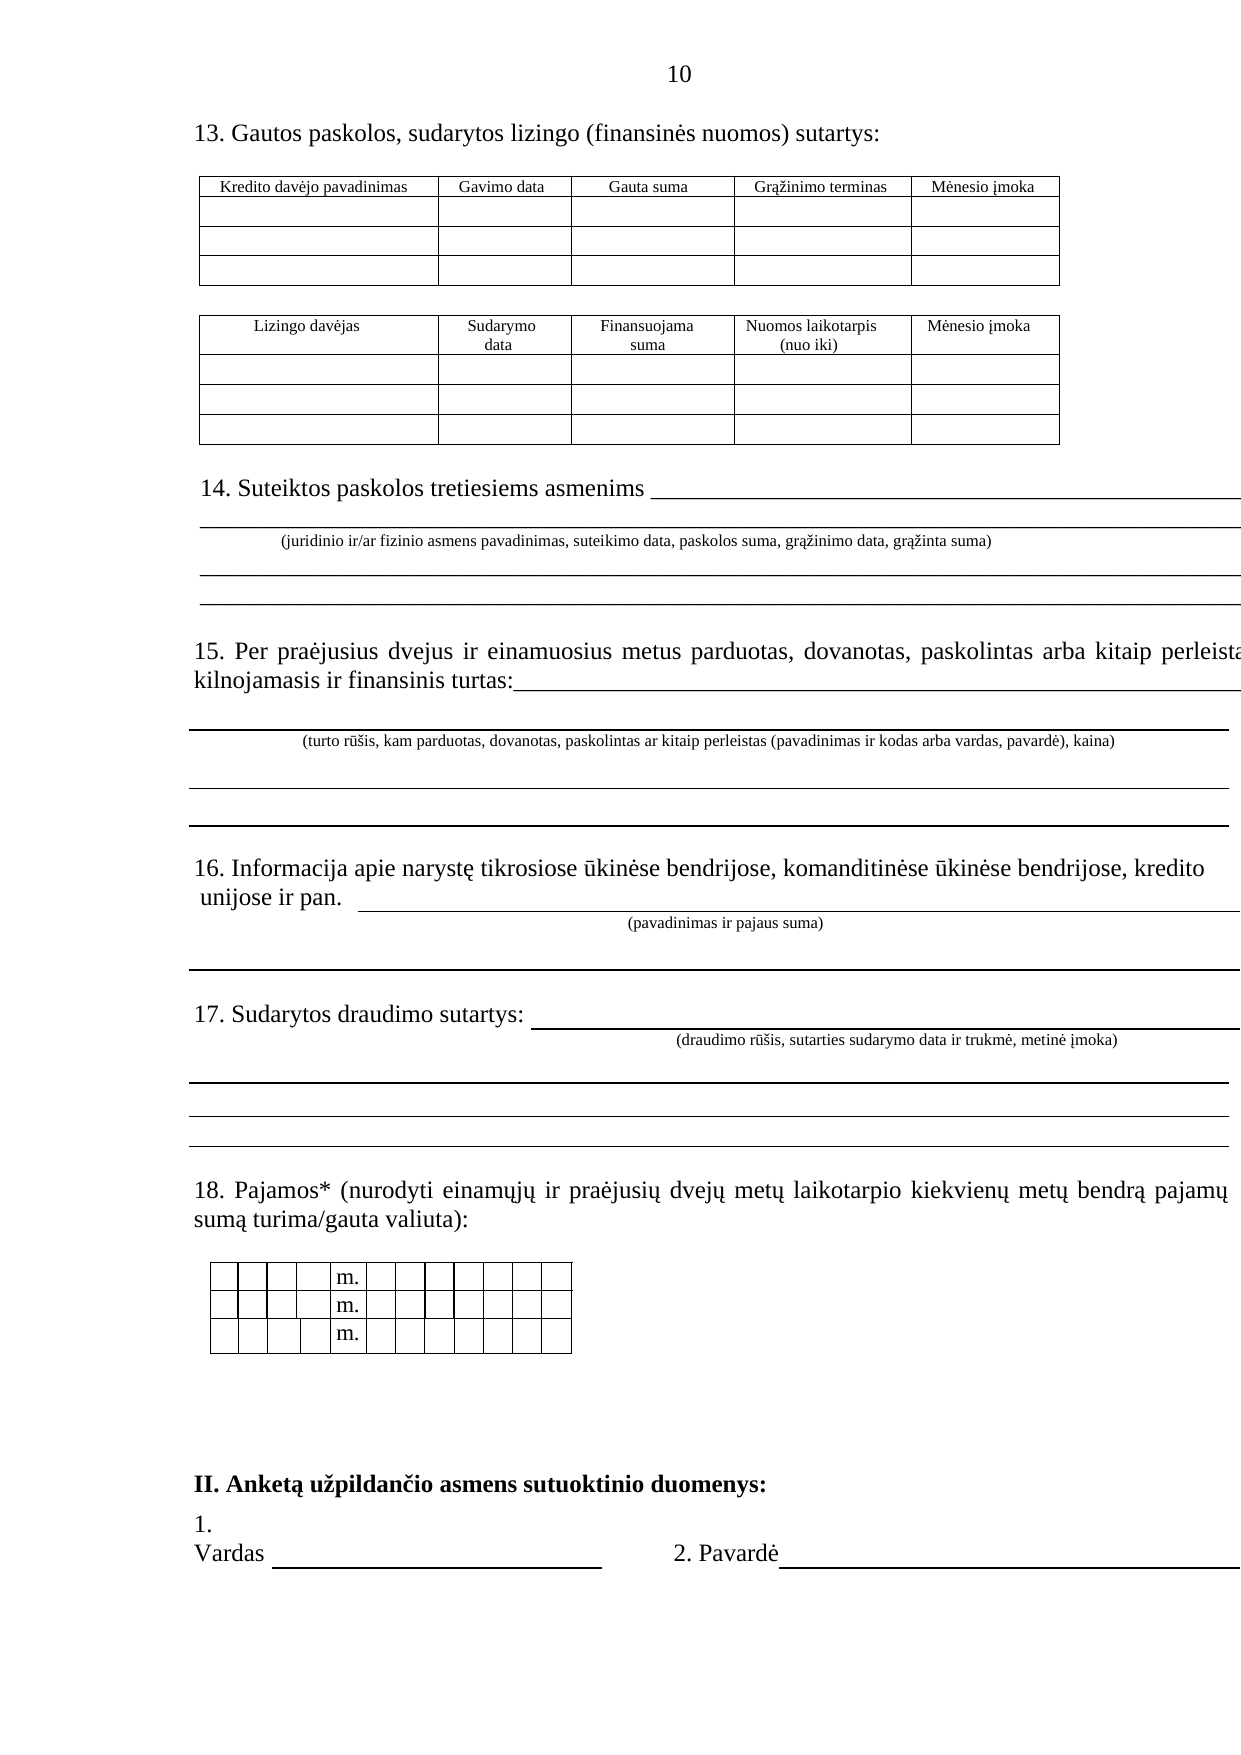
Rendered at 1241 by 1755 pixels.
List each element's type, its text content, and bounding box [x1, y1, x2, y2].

table_cell [211, 1319, 238, 1353]
table_cell [367, 1319, 395, 1353]
table_cell [912, 385, 1059, 414]
table_cell [439, 415, 571, 444]
table_cell [1229, 1116, 1238, 1146]
table_header Gauta suma [572, 177, 734, 196]
table_cell [426, 1291, 453, 1318]
table_cell 17. Sudarytos draudimo sutartys: [189, 999, 531, 1028]
table_cell [735, 227, 911, 255]
table_cell [189, 1117, 1229, 1146]
table_cell [779, 1510, 1240, 1567]
table_cell [189, 1567, 1229, 1593]
table_cell [189, 1498, 1229, 1509]
table_cell [1229, 1440, 1238, 1498]
table_cell 1. Vardas [189, 1510, 272, 1567]
table_cell [189, 1147, 1229, 1176]
table_cell II. Anketą užpildančio asmens sutuoktinio duomenys: [189, 1440, 1229, 1498]
table_cell [200, 355, 438, 384]
table_cell [239, 1319, 267, 1353]
table_cell (draudimo rūšis, sutarties sudarymo data ir trukmė, metinė įmoka) [531, 1030, 1240, 1049]
table_cell [268, 1319, 300, 1353]
table_cell [200, 256, 438, 285]
table_cell [572, 197, 734, 226]
table_header [239, 1263, 266, 1290]
table_cell 13. Gautos paskolos, sudarytos lizingo (finansinės nuomos) sutartys: 14. Suteiktos paskolos tretiesiems asmenims ________________________________________________ ____________________________________________________________________________________ (juridinio ir/ar fizinio asmens pavadinimas, suteikimo data, paskolos suma, grąžinimo data, grąžinta suma) ____________________________________________________________________________________ ____________________________________________________________________________________ 15. Per praėjusius dvejus ir einamuosius metus parduotas, dovanotas, paskolintas arba kitaip perleistas kilnojamasis ir finansinis turtas:___________________________________________________________ [189, 118, 1240, 694]
table_cell [200, 385, 438, 414]
table_cell [439, 256, 571, 285]
table_cell [1229, 1146, 1238, 1176]
table_cell [735, 415, 911, 444]
table_cell [367, 1291, 395, 1318]
table_cell [1229, 729, 1238, 750]
table_cell 2. Pavardė [602, 1510, 779, 1567]
table_header [396, 1263, 424, 1290]
table_header Lizingo davėjas [200, 316, 438, 354]
table_cell [439, 197, 571, 226]
table_cell [301, 1319, 330, 1353]
table_cell [912, 197, 1059, 226]
table_cell [531, 999, 1240, 1028]
table_cell 18. Pajamos* (nurodyti einamųjų ir praėjusių dvejų metų laikotarpio kiekvienų metų bendrą pajamų sumą turima/gauta valiuta): [189, 1176, 1229, 1411]
table_cell [439, 227, 571, 255]
table_cell [200, 227, 438, 255]
table_cell [396, 1291, 424, 1318]
table_cell [912, 415, 1059, 444]
table_cell [1229, 1498, 1238, 1509]
table_header Mėnesio įmoka [912, 177, 1059, 196]
table_cell [1229, 1411, 1238, 1440]
table_cell [439, 355, 571, 384]
table_cell [513, 1319, 541, 1353]
table_cell [439, 385, 571, 414]
table_header [484, 1263, 512, 1290]
table_header Grąžinimo terminas [735, 177, 911, 196]
table_cell [189, 1411, 1229, 1440]
table_cell [1229, 1569, 1238, 1593]
table_cell [1229, 1049, 1238, 1082]
table_cell [542, 1319, 571, 1353]
table_cell m. [331, 1319, 366, 1353]
table_header [513, 1263, 541, 1290]
table_header Sudarymo data [439, 316, 571, 354]
table_cell [189, 825, 1240, 853]
table_cell [211, 1291, 237, 1318]
table_cell [484, 1291, 512, 1318]
table_cell [572, 227, 734, 255]
table_cell [1229, 694, 1238, 729]
table_cell [358, 882, 1240, 911]
table_cell [455, 1291, 483, 1318]
table_cell [1229, 1082, 1238, 1116]
table_cell [189, 971, 1240, 999]
table_cell [1229, 750, 1238, 788]
table_header [426, 1263, 453, 1290]
table_header [268, 1263, 296, 1290]
table_cell [189, 750, 1229, 788]
table_header m. [331, 1263, 366, 1290]
table_cell [735, 385, 911, 414]
table_cell [572, 256, 734, 285]
table_cell [735, 197, 911, 226]
table_cell [189, 789, 1229, 825]
table_cell [425, 1319, 454, 1353]
table_cell [572, 355, 734, 384]
table_header [367, 1263, 395, 1290]
table_cell unijose ir pan. [189, 882, 358, 911]
table_cell [297, 1291, 330, 1318]
table_cell [572, 385, 734, 414]
table_cell [189, 932, 1240, 969]
table_cell [239, 1291, 266, 1318]
table_cell [542, 1291, 571, 1318]
table_cell [912, 355, 1059, 384]
table_cell (pavadinimas ir pajaus suma) [189, 911, 1240, 932]
table_header [211, 1263, 237, 1290]
table_header Mėnesio įmoka [912, 316, 1059, 354]
table_cell (turto rūšis, kam parduotas, dovanotas, paskolintas ar kitaip perleistas (pavadinimas ir kodas arba vardas, pavardė), kaina) [189, 731, 1229, 750]
table_cell [1229, 788, 1238, 825]
table_cell [572, 415, 734, 444]
table_header Finansuojama suma [572, 316, 734, 354]
table_cell [396, 1319, 424, 1353]
table_cell [912, 256, 1059, 285]
table_cell [912, 227, 1059, 255]
table_header [297, 1263, 330, 1290]
table_cell [272, 1510, 602, 1567]
table_cell [735, 355, 911, 384]
table_cell [268, 1291, 296, 1318]
table_header Nuomos laikotarpis (nuo iki) [735, 316, 911, 354]
table_cell [189, 1049, 1229, 1082]
table_header [542, 1263, 571, 1290]
table_cell [735, 256, 911, 285]
table_cell [189, 694, 1229, 729]
table_cell [1229, 1176, 1238, 1411]
table_cell [200, 197, 438, 226]
table_cell [189, 1084, 1229, 1116]
table_cell [200, 415, 438, 444]
table_header Kredito davėjo pavadinimas [200, 177, 438, 196]
table_cell 16. Informacija apie narystę tikrosiose ūkinėse bendrijose, komanditinėse ūkinėse bendrijose, kredito [189, 853, 1240, 882]
table_cell m. [331, 1291, 366, 1318]
table_cell [484, 1319, 512, 1353]
table_cell [455, 1319, 483, 1353]
table_cell [513, 1291, 541, 1318]
table_header [455, 1263, 483, 1290]
table_cell [189, 1028, 531, 1049]
table_header Gavimo data [439, 177, 571, 196]
